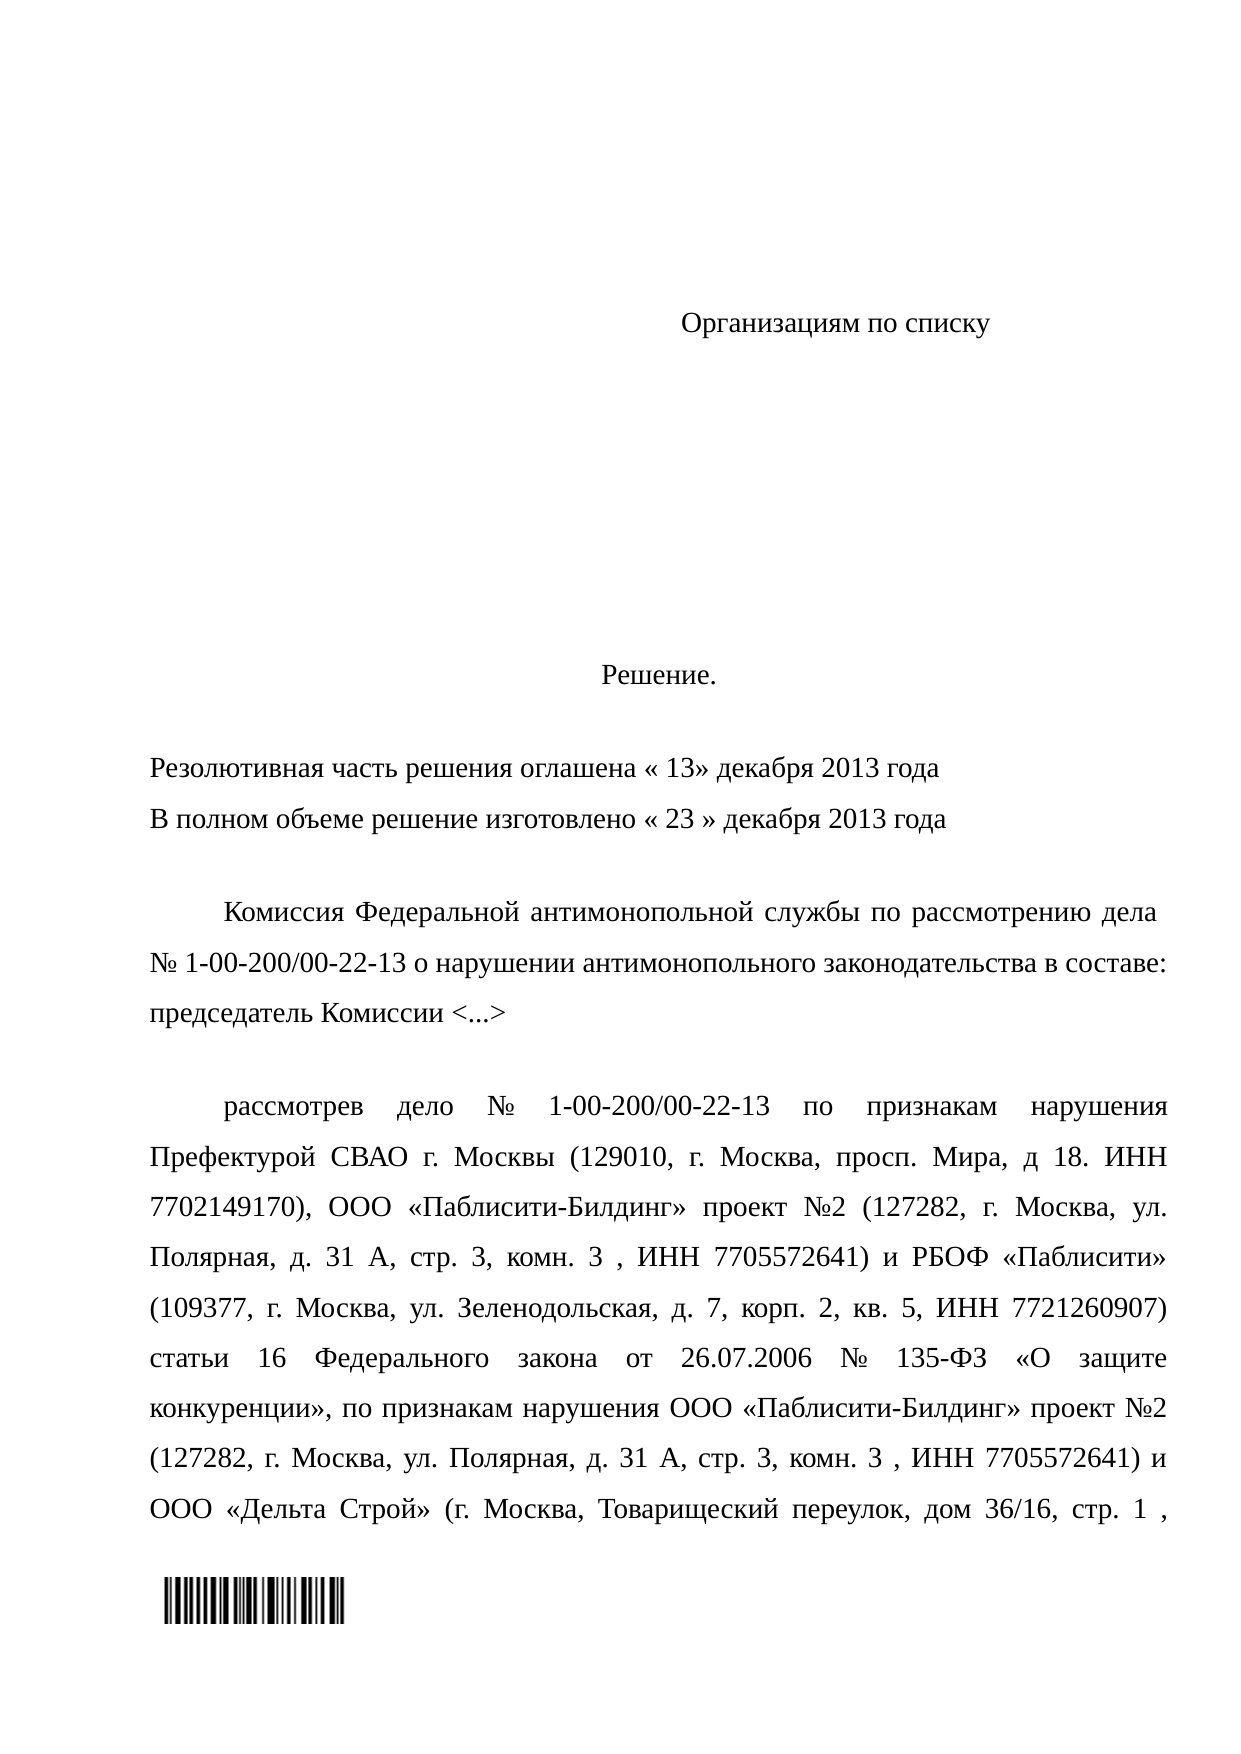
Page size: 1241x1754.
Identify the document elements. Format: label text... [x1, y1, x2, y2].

text Комиссия Федеральной антимонопольной службы по рассмотрению дела № 1-00-200/00-22-13 о нарушении антимонопольного законодательства в составе: [149, 894, 1168, 978]
text председатель Комиссии <...> [149, 995, 1168, 1028]
text Организациям по списку [681, 305, 1168, 338]
text рассмотрев дело № 1-00-200/00-22-13 по признакам нарушения Префектурой СВАО г. Москвы (129010, г. Москва, просп. Мира, д 18. ИНН 7702149170), ООО «Паблисити-Билдинг» проект №2 (127282, г. Москва, ул. Полярная, д. 31 А, стр. 3, комн. 3 , ИНН 7705572641) и РБОФ «Паблисити» (109377, г. Москва, ул. Зеленодольская, д. 7, корп. 2, кв. 5, ИНН 7721260907) статьи 16 Федерального закона от 26.07.2006 № 135-ФЗ «О защите конкуренции», по признакам нарушения ООО «Паблисити-Билдинг» проект №2 (127282, г. Москва, ул. Полярная, д. 31 А, стр. 3, комн. 3 , ИНН 7705572641) и ООО «Дельта Строй» (г. Москва, Товарищеский переулок, дом 36/16, стр. 1 , [149, 1088, 1168, 1524]
text Решение. [149, 657, 1168, 691]
text Резолютивная часть решения оглашена « 13» декабря 2013 года [149, 751, 1168, 784]
picture [149, 1577, 362, 1624]
text В полном объеме решение изготовлено « 23 » декабря 2013 года [149, 801, 1168, 834]
